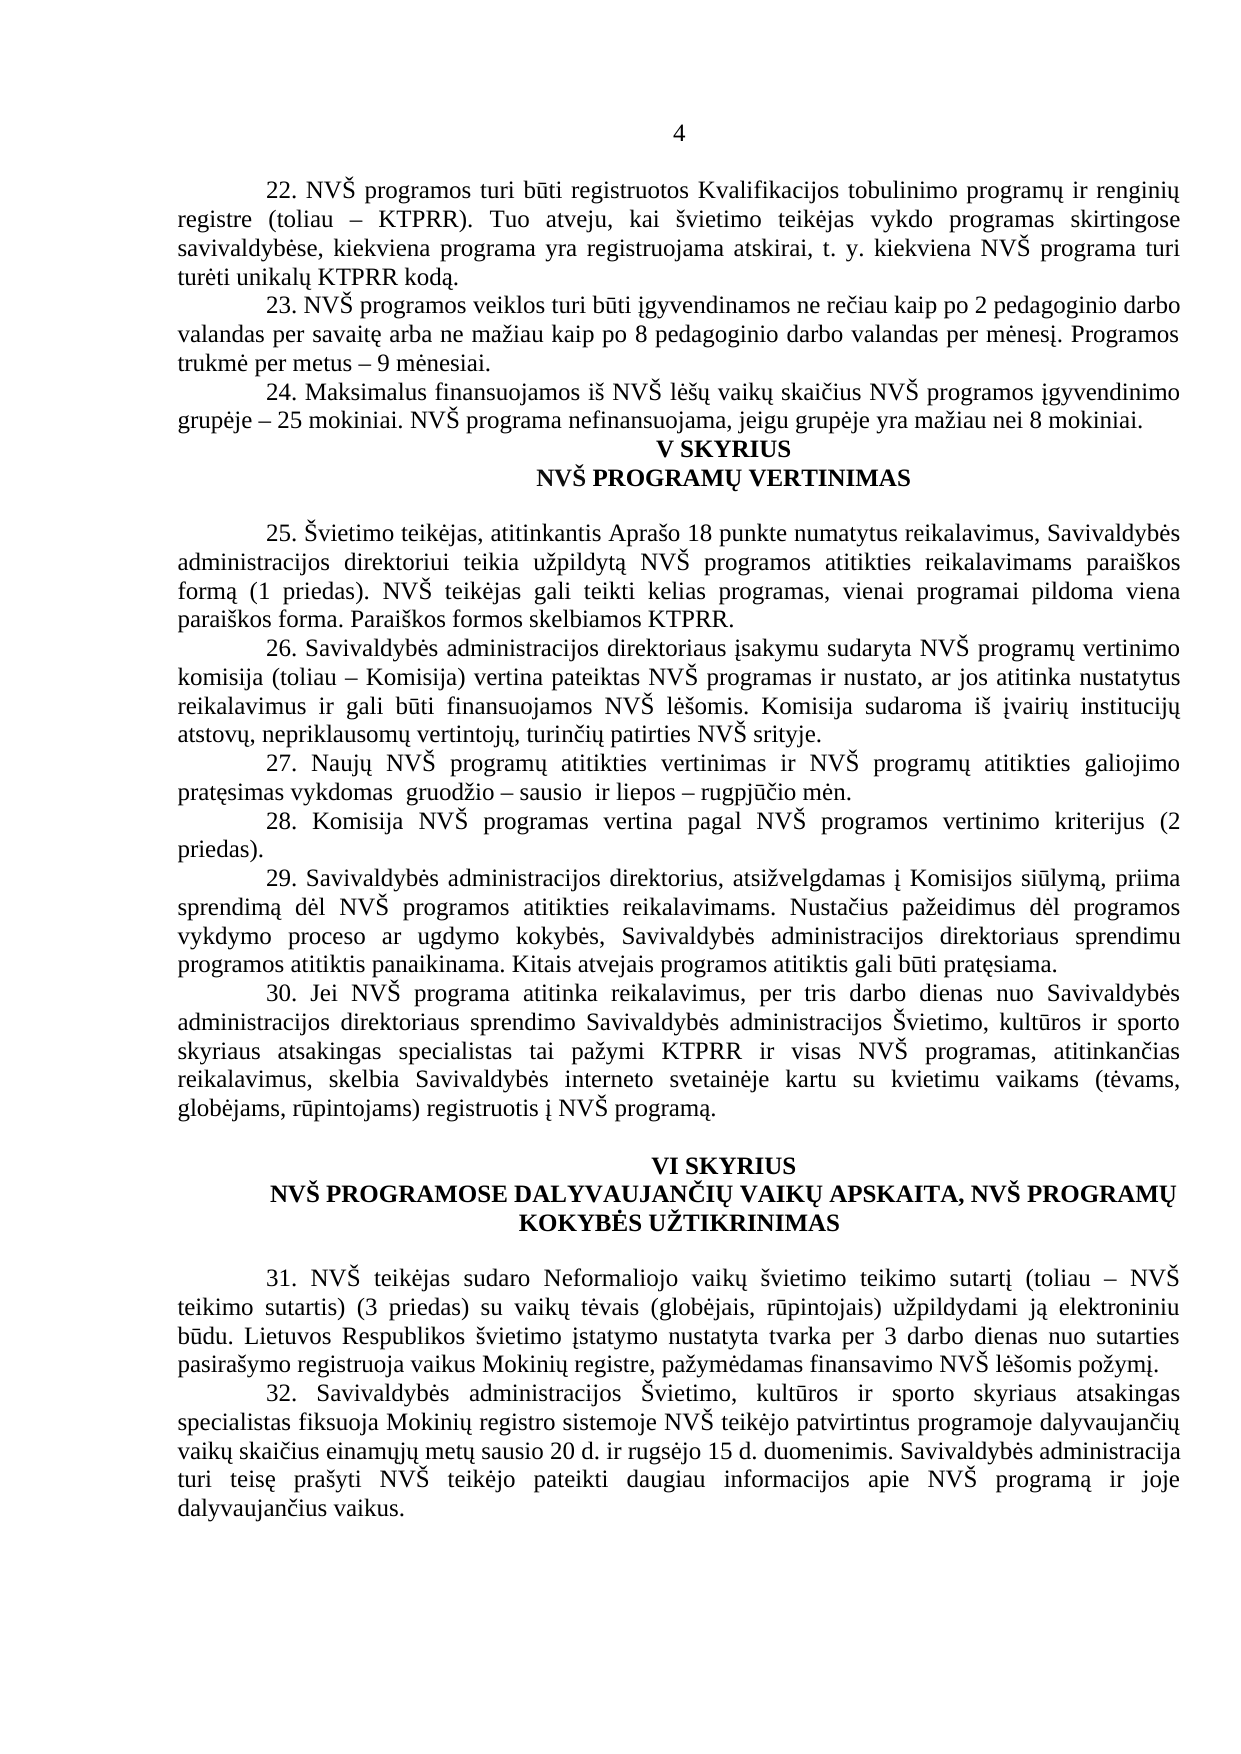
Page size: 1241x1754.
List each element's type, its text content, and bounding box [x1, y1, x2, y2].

text 22. NVŠ programos turi būti registruotos Kvalifikacijos tobulinimo programų ir renginių registre (toliau – KTPRR). Tuo atveju, kai švietimo teikėjas vykdo programas skirtingose savivaldybėse, kiekviena programa yra registruojama atskirai, t. y. kiekviena NVŠ programa turi turėti unikalų KTPRR kodą. [177, 176, 1181, 291]
text 24. Maksimalus finansuojamos iš NVŠ lėšų vaikų skaičius NVŠ programos įgyvendinimo grupėje – 25 mokiniai. NVŠ programa nefinansuojama, jeigu grupėje yra mažiau nei 8 mokiniai. [177, 377, 1181, 434]
text 23. NVŠ programos veiklos turi būti įgyvendinamos ne rečiau kaip po 2 pedagoginio darbo valandas per savaitę arba ne mažiau kaip po 8 pedagoginio darbo valandas per mėnesį. Programos trukmė per metus – 9 mėnesiai. [177, 291, 1181, 377]
text 26. Savivaldybės administracijos direktoriaus įsakymu sudaryta NVŠ programų vertinimo komisija (toliau – Komisija) vertina pateiktas NVŠ programas ir nustato, ar jos atitinka nustatytus reikalavimus ir gali būti finansuojamos NVŠ lėšomis. Komisija sudaroma iš įvairių institucijų atstovų, nepriklausomų vertintojų, turinčių patirties NVŠ srityje. [177, 633, 1181, 748]
text 31. NVŠ teikėjas sudaro Neformaliojo vaikų švietimo teikimo sutartį (toliau – NVŠ teikimo sutartis) (3 priedas) su vaikų tėvais (globėjais, rūpintojais) užpildydami ją elektroniniu būdu. Lietuvos Respublikos švietimo įstatymo nustatyta tvarka per 3 darbo dienas nuo sutarties pasirašymo registruoja vaikus Mokinių registre, pažymėdamas finansavimo NVŠ lėšomis požymį. [177, 1263, 1181, 1378]
text 28. Komisija NVŠ programas vertina pagal NVŠ programos vertinimo kriterijus (2 priedas). [177, 806, 1181, 863]
text 27. Naujų NVŠ programų atitikties vertinimas ir NVŠ programų atitikties galiojimo pratęsimas vykdomas gruodžio – sausio ir liepos – rugpjūčio mėn. [177, 748, 1181, 806]
text VI SKYRIUS [177, 1151, 1181, 1179]
text 29. Savivaldybės administracijos direktorius, atsižvelgdamas į Komisijos siūlymą, priima sprendimą dėl NVŠ programos atitikties reikalavimams. Nustačius pažeidimus dėl programos vykdymo proceso ar ugdymo kokybės, Savivaldybės administracijos direktoriaus sprendimu programos atitiktis panaikinama. Kitais atvejais programos atitiktis gali būti pratęsiama. [177, 863, 1181, 978]
text V SKYRIUS [177, 434, 1181, 463]
text 32. Savivaldybės administracijos Švietimo, kultūros ir sporto skyriaus atsakingas specialistas fiksuoja Mokinių registro sistemoje NVŠ teikėjo patvirtintus programoje dalyvaujančių vaikų skaičius einamųjų metų sausio 20 d. ir rugsėjo 15 d. duomenimis. Savivaldybės administracija turi teisę prašyti NVŠ teikėjo pateikti daugiau informacijos apie NVŠ programą ir joje dalyvaujančius vaikus. [177, 1378, 1181, 1522]
text NVŠ PROGRAMOSE DALYVAUJANČIŲ VAIKŲ APSKAITA, NVŠ PROGRAMŲ KOKYBĖS UŽTIKRINIMAS [177, 1179, 1181, 1237]
text 30. Jei NVŠ programa atitinka reikalavimus, per tris darbo dienas nuo Savivaldybės administracijos direktoriaus sprendimo Savivaldybės administracijos Švietimo, kultūros ir sporto skyriaus atsakingas specialistas tai pažymi KTPRR ir visas NVŠ programas, atitinkančias reikalavimus, skelbia Savivaldybės interneto svetainėje kartu su kvietimu vaikams (tėvams, globėjams, rūpintojams) registruotis į NVŠ programą. [177, 978, 1181, 1122]
text NVŠ PROGRAMŲ VERTINIMAS [177, 463, 1181, 492]
text 25. Švietimo teikėjas, atitinkantis Aprašo 18 punkte numatytus reikalavimus, Savivaldybės administracijos direktoriui teikia užpildytą NVŠ programos atitikties reikalavimams paraiškos formą (1 priedas). NVŠ teikėjas gali teikti kelias programas, vienai programai pildoma viena paraiškos forma. Paraiškos formos skelbiamos KTPRR. [177, 518, 1181, 633]
